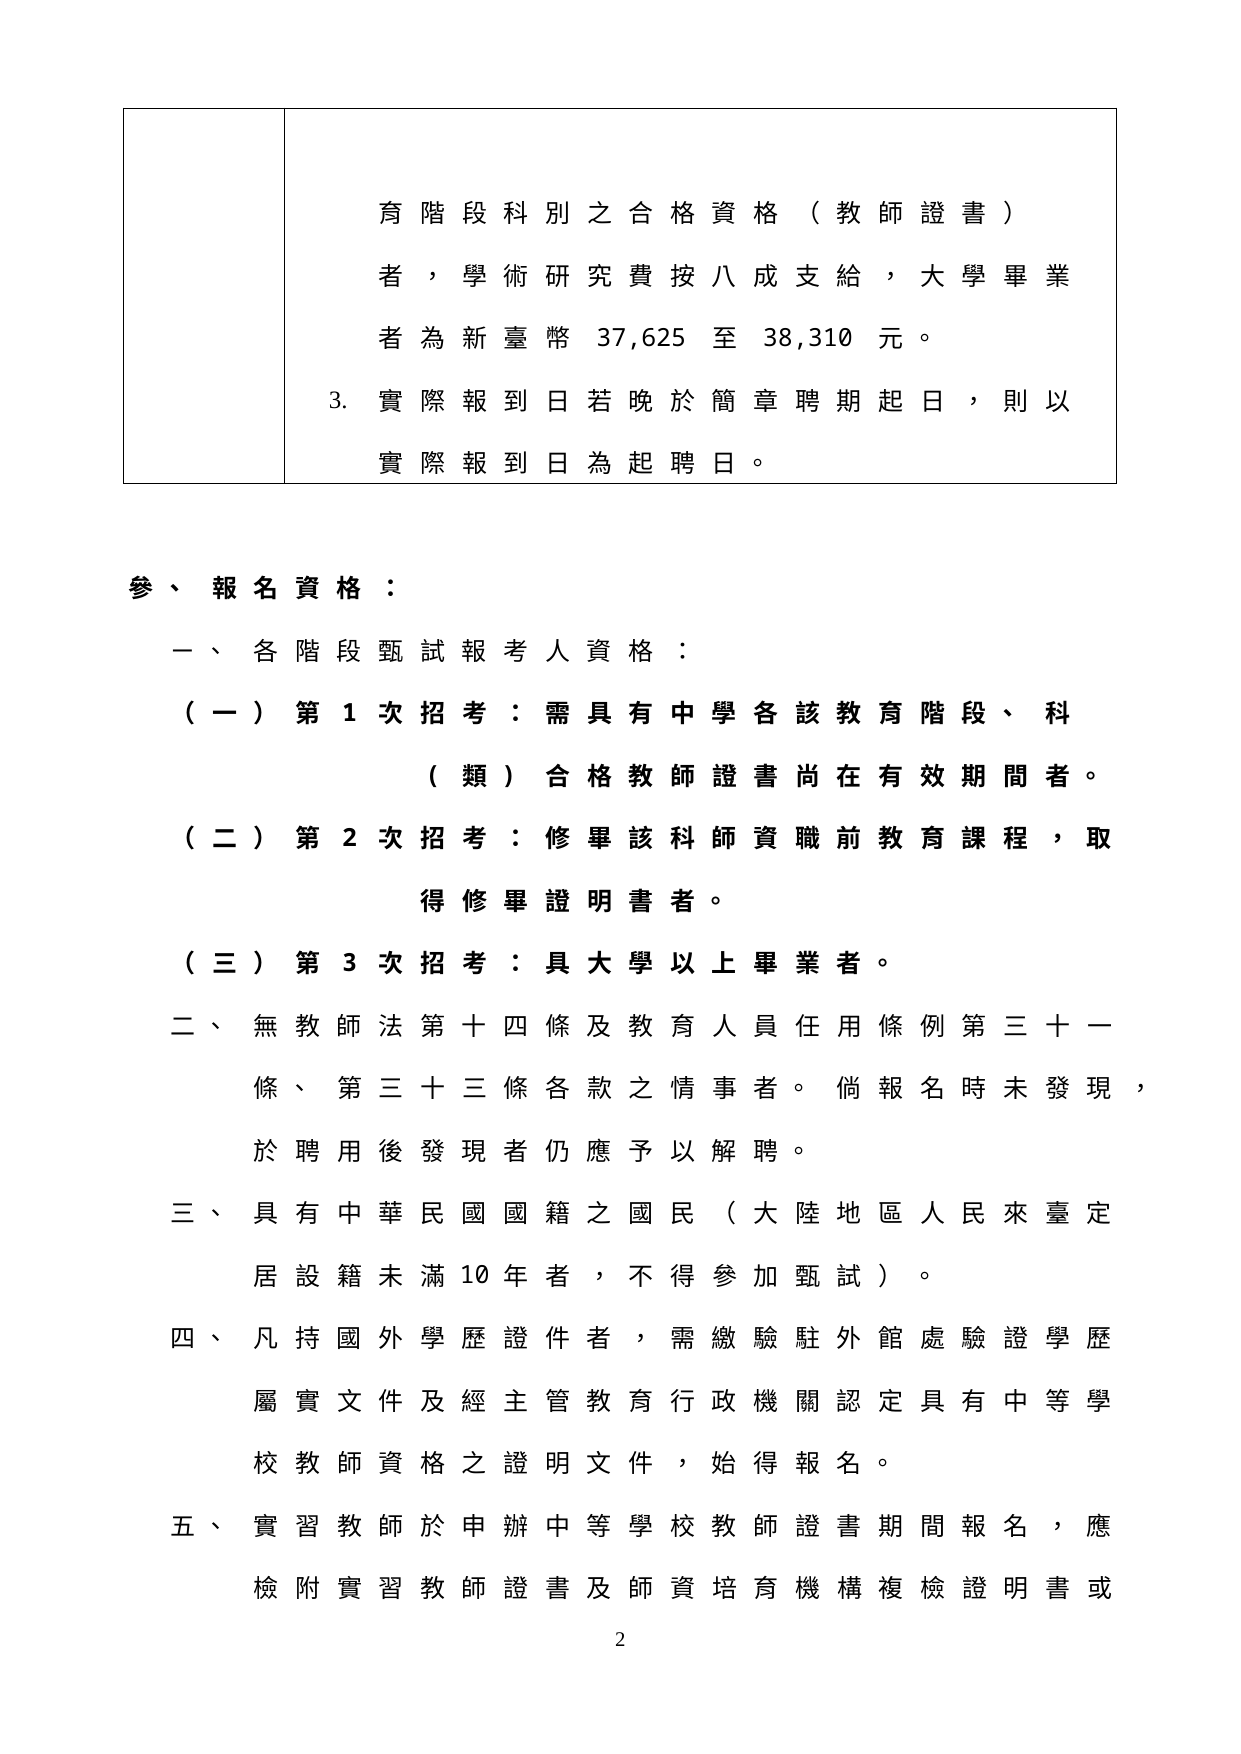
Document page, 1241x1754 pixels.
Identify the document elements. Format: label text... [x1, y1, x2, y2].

text ㄧ、各階段甄試報考人資格： [155, 608, 1120, 670]
table_cell [124, 109, 284, 483]
text 二、無教師法第十四條及教育人員任用條例第三十一條、第三十三條各款之情事者。倘報名時未發現，於聘用後發現者仍應予以解聘。 [155, 983, 1120, 1170]
text （三）第3次招考：具大學以上畢業者。 [155, 920, 1120, 983]
text 三、具有中華民國國籍之國民（大陸地區人民來臺定居設籍未滿10年者，不得參加甄試）。 [155, 1170, 1120, 1295]
text 參、報名資格： [120, 545, 1120, 608]
table_cell 育階段科別之合格資格（教師證書）者，學術研究費按八成支給，大學畢業者為新臺幣37,625至38,310元。 實際報到日若晚於簡章聘期起日，則以實際報到日為起聘日。 [285, 109, 1116, 483]
text （一）第1次招考：需具有中學各該教育階段、科 (類) 合格教師證書尚在有效期間者。 [155, 670, 1135, 795]
text （二）第2次招考：修畢該科師資職前教育課程，取得修畢證明書者。 [155, 795, 1120, 920]
text 四、凡持國外學歷證件者，需繳驗駐外館處驗證學歷屬實文件及經主管教育行政機關認定具有中等學校教師資格之證明文件，始得報名。 [155, 1295, 1120, 1483]
text 五、實習教師於申辦中等學校教師證書期間報名，應檢附實習教師證書及師資培育機構複檢證明書或 [155, 1483, 1120, 1608]
